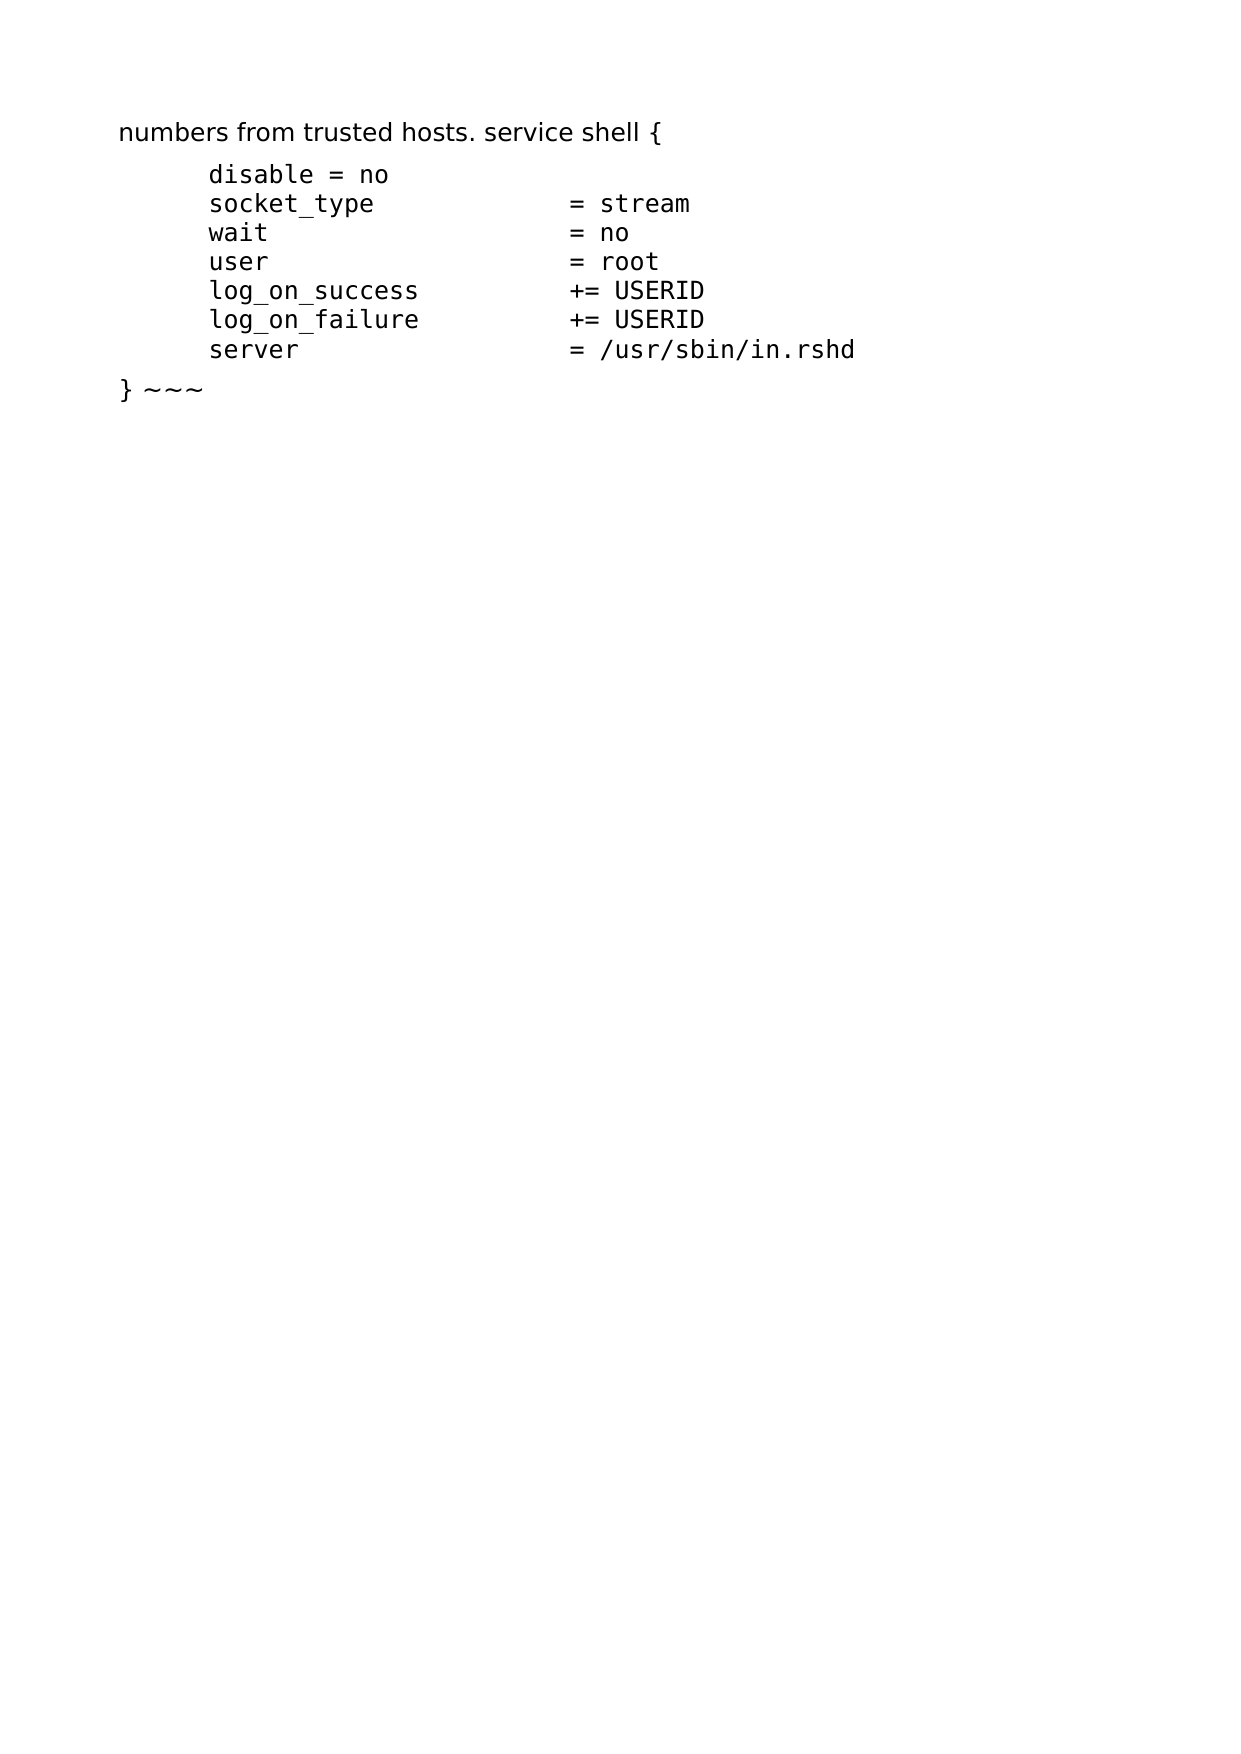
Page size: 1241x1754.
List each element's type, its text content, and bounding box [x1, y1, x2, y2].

text } ~~~ [118, 376, 1122, 405]
text disable = no socket_type = stream wait = no user = root log_on_success += USERID log_on_failure += USERID server = /usr/sbin/in.rshd [118, 160, 1122, 364]
text numbers from trusted hosts. service shell { [118, 118, 1122, 147]
